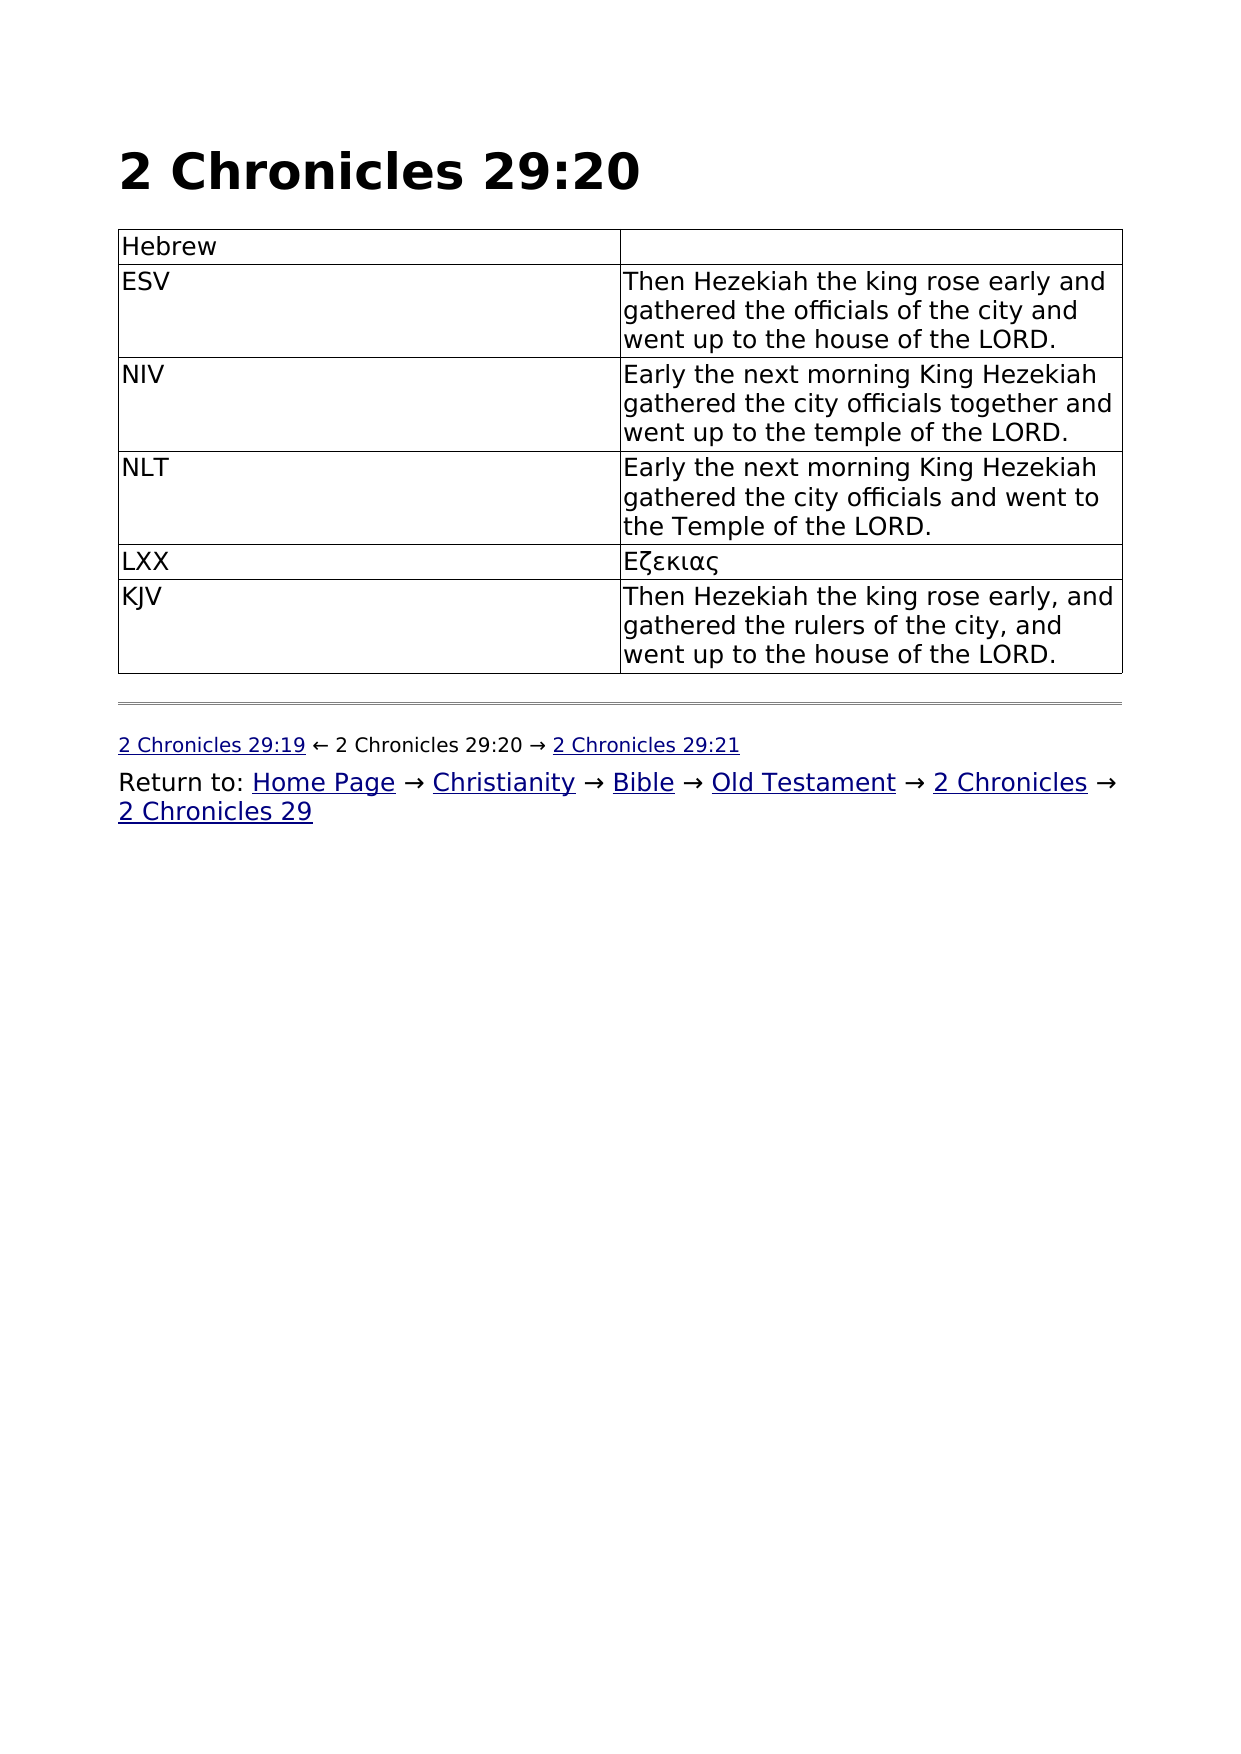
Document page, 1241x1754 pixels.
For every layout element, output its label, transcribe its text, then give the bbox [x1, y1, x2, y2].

table_header Hebrew [119, 230, 620, 264]
text Return to: Home Page → Christianity → Bible → Old Testament → 2 Chronicles → 2 Chronicles 29 [118, 768, 1122, 826]
table_cell Early the next morning King Hezekiah gathered the city officials together and went up to the temple of the LORD. [621, 358, 1122, 451]
table_cell Then Hezekiah the king rose early and gathered the officials of the city and went up to the house of the LORD. [621, 265, 1122, 357]
table_header [621, 230, 1122, 264]
table_cell NIV [119, 358, 620, 451]
table_cell Early the next morning King Hezekiah gathered the city officials and went to the Temple of the LORD. [621, 452, 1122, 544]
table_cell NLT [119, 452, 620, 544]
table_cell ESV [119, 265, 620, 357]
subtitle 2 Chronicles 29:20 [118, 143, 1122, 201]
table_cell Εζεκιας [621, 545, 1122, 579]
table_cell Then Hezekiah the king rose early, and gathered the rulers of the city, and went up to the house of the LORD. [621, 580, 1122, 673]
table_cell LXX [119, 545, 620, 579]
text 2 Chronicles 29:19 ← 2 Chronicles 29:20 → 2 Chronicles 29:21 [118, 734, 1122, 768]
table_cell KJV [119, 580, 620, 673]
